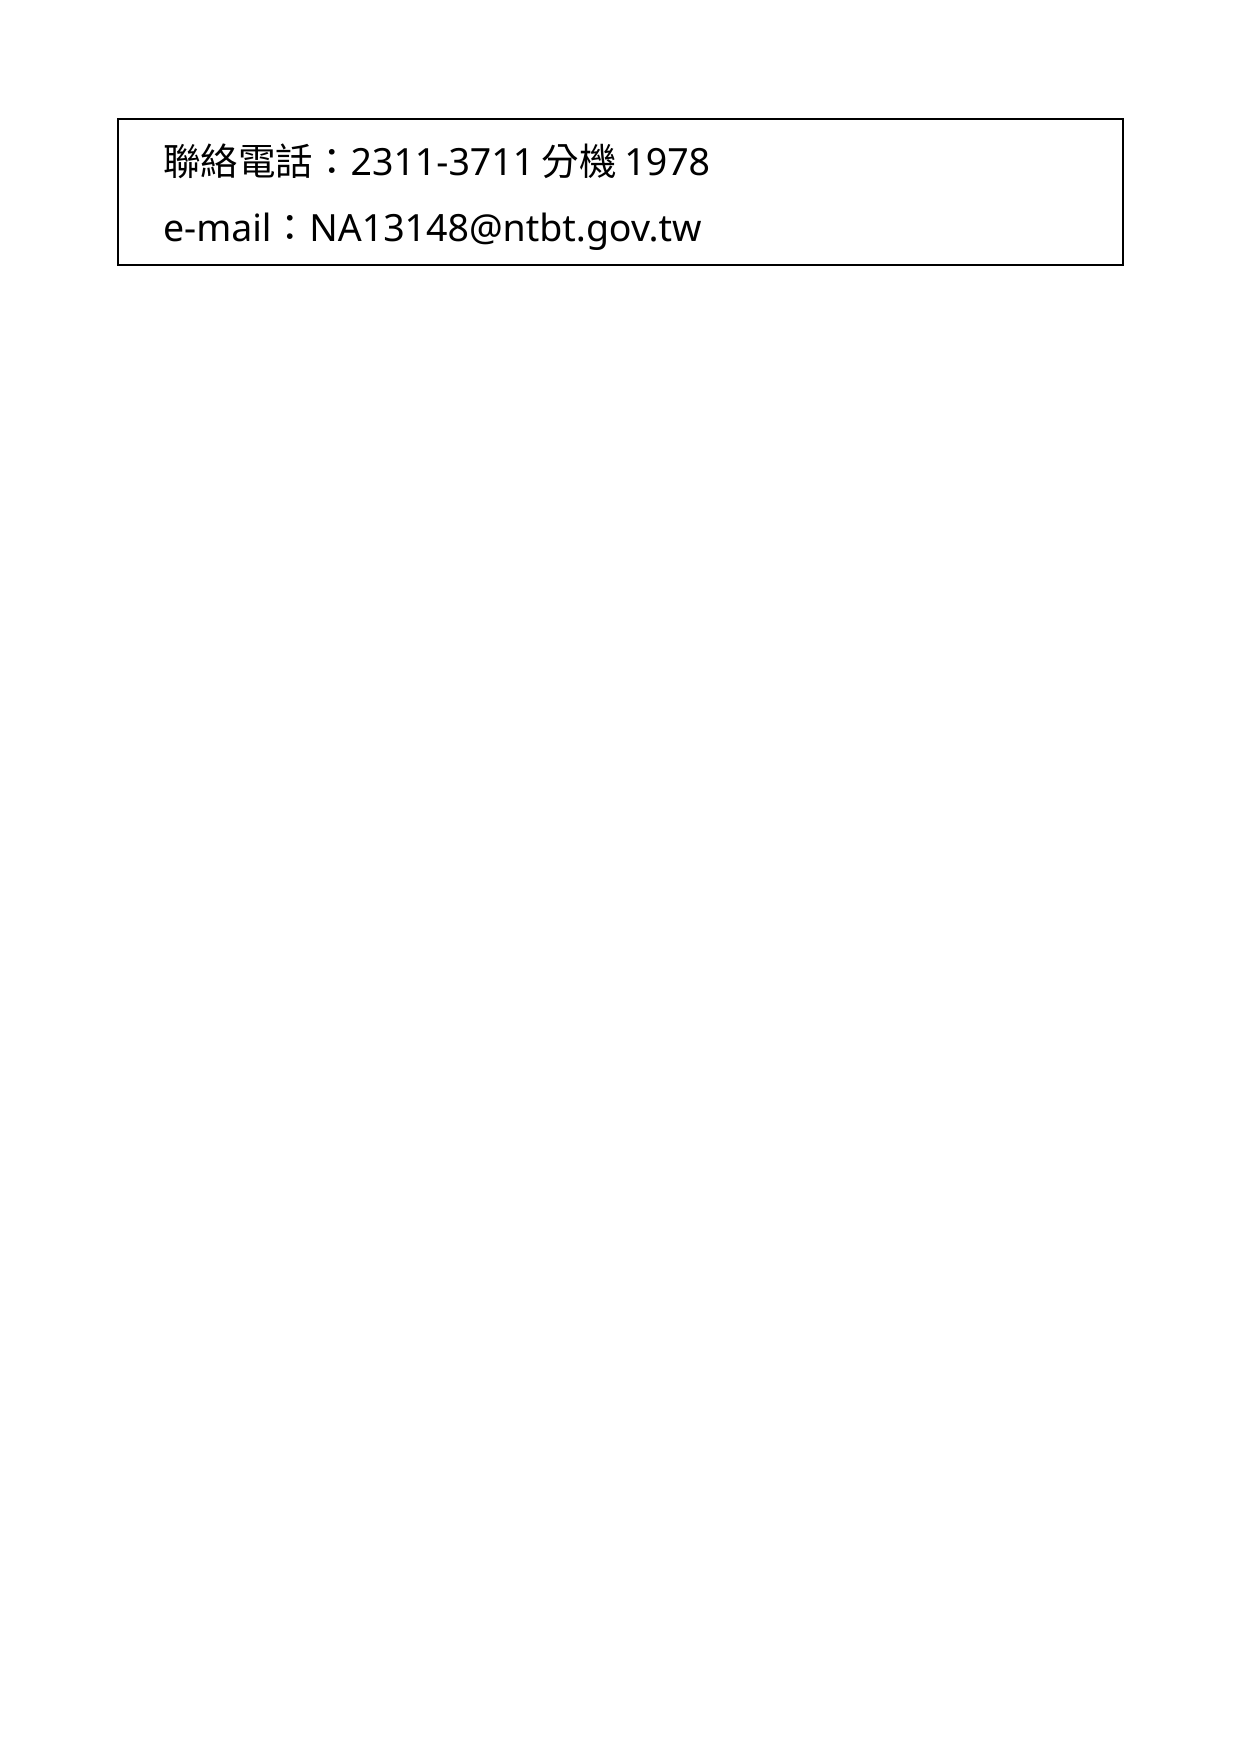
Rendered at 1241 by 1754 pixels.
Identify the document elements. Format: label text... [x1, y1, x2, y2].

table_cell 聯絡電話：2311-3711分機1978 e-mail：NA13148@ntbt.gov.tw [119, 120, 1122, 264]
